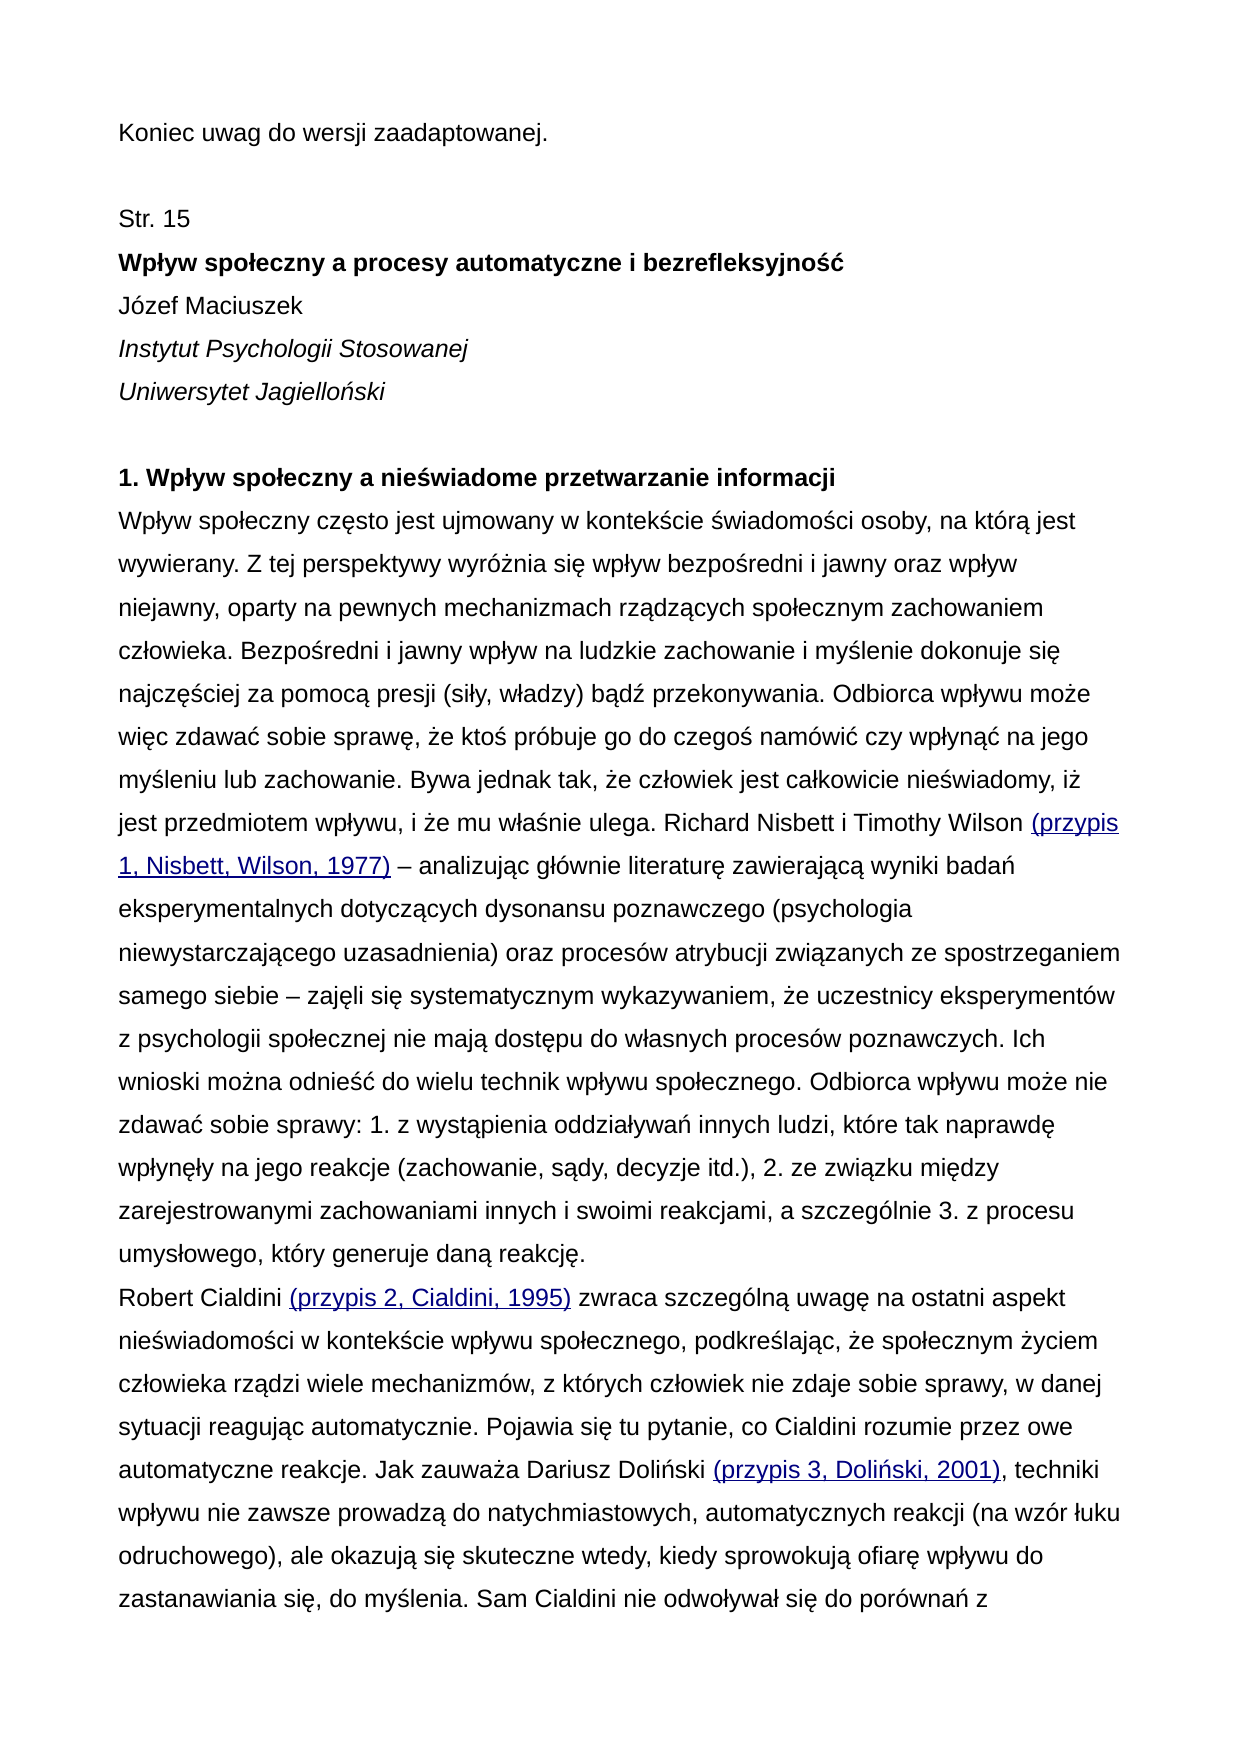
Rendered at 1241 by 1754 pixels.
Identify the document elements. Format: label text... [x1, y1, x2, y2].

text Uniwersytet Jagielloński [118, 377, 1122, 406]
text Koniec uwag do wersji zaadaptowanej. [118, 118, 1122, 147]
text Józef Maciuszek [118, 291, 1122, 319]
text Str. 15 [118, 204, 1122, 233]
text Wpływ społeczny często jest ujmowany w kontekście świadomości osoby, na którą jest wywierany. Z tej perspektywy wyróżnia się wpływ bezpośredni i jawny oraz wpływ niejawny, oparty na pewnych mechanizmach rządzących społecznym zachowaniem człowieka. Bezpośredni i jawny wpływ na ludzkie zachowanie i myślenie dokonuje się najczęściej za pomocą presji (siły, władzy) bądź przekonywania. Odbiorca wpływu może więc zdawać sobie sprawę, że ktoś próbuje go do czegoś namówić czy wpłynąć na jego myśleniu lub zachowanie. Bywa jednak tak, że człowiek jest całkowicie nieświadomy, iż jest przedmiotem wpływu, i że mu właśnie ulega. Richard Nisbett i Timothy Wilson (przypis 1, Nisbett, Wilson, 1977) – analizując głównie literaturę zawierającą wyniki badań eksperymentalnych dotyczących dysonansu poznawczego (psychologia niewystarczającego uzasadnienia) oraz procesów atrybucji związanych ze spostrzeganiem samego siebie – zajęli się systematycznym wykazywaniem, że uczestnicy eksperymentów z psychologii społecznej nie mają dostępu do własnych procesów poznawczych. Ich wnioski można odnieść do wielu technik wpływu społecznego. Odbiorca wpływu może nie zdawać sobie sprawy: 1. z wystąpienia oddziaływań innych ludzi, które tak naprawdę wpłynęły na jego reakcje (zachowanie, sądy, decyzje itd.), 2. ze związku między zarejestrowanymi zachowaniami innych i swoimi reakcjami, a szczególnie 3. z procesu umysłowego, który generuje daną reakcję. [118, 506, 1122, 1268]
text Instytut Psychologii Stosowanej [118, 334, 1122, 362]
text Robert Cialdini (przypis 2, Cialdini, 1995) zwraca szczególną uwagę na ostatni aspekt nieświadomości w kontekście wpływu społecznego, podkreślając, że społecznym życiem człowieka rządzi wiele mechanizmów, z których człowiek nie zdaje sobie sprawy, w danej sytuacji reagując automatycznie. Pojawia się tu pytanie, co Cialdini rozumie przez owe automatyczne reakcje. Jak zauważa Dariusz Doliński (przypis 3, Doliński, 2001), techniki wpływu nie zawsze prowadzą do natychmiastowych, automatycznych reakcji (na wzór łuku odruchowego), ale okazują się skuteczne wtedy, kiedy sprowokują ofiarę wpływu do zastanawiania się, do myślenia. Sam Cialdini nie odwoływał się do porównań z [118, 1282, 1122, 1613]
subtitle Wpływ społeczny a procesy automatyczne i bezrefleksyjność [118, 247, 1122, 276]
subtitle 1. Wpływ społeczny a nieświadome przetwarzanie informacji [118, 463, 1122, 492]
